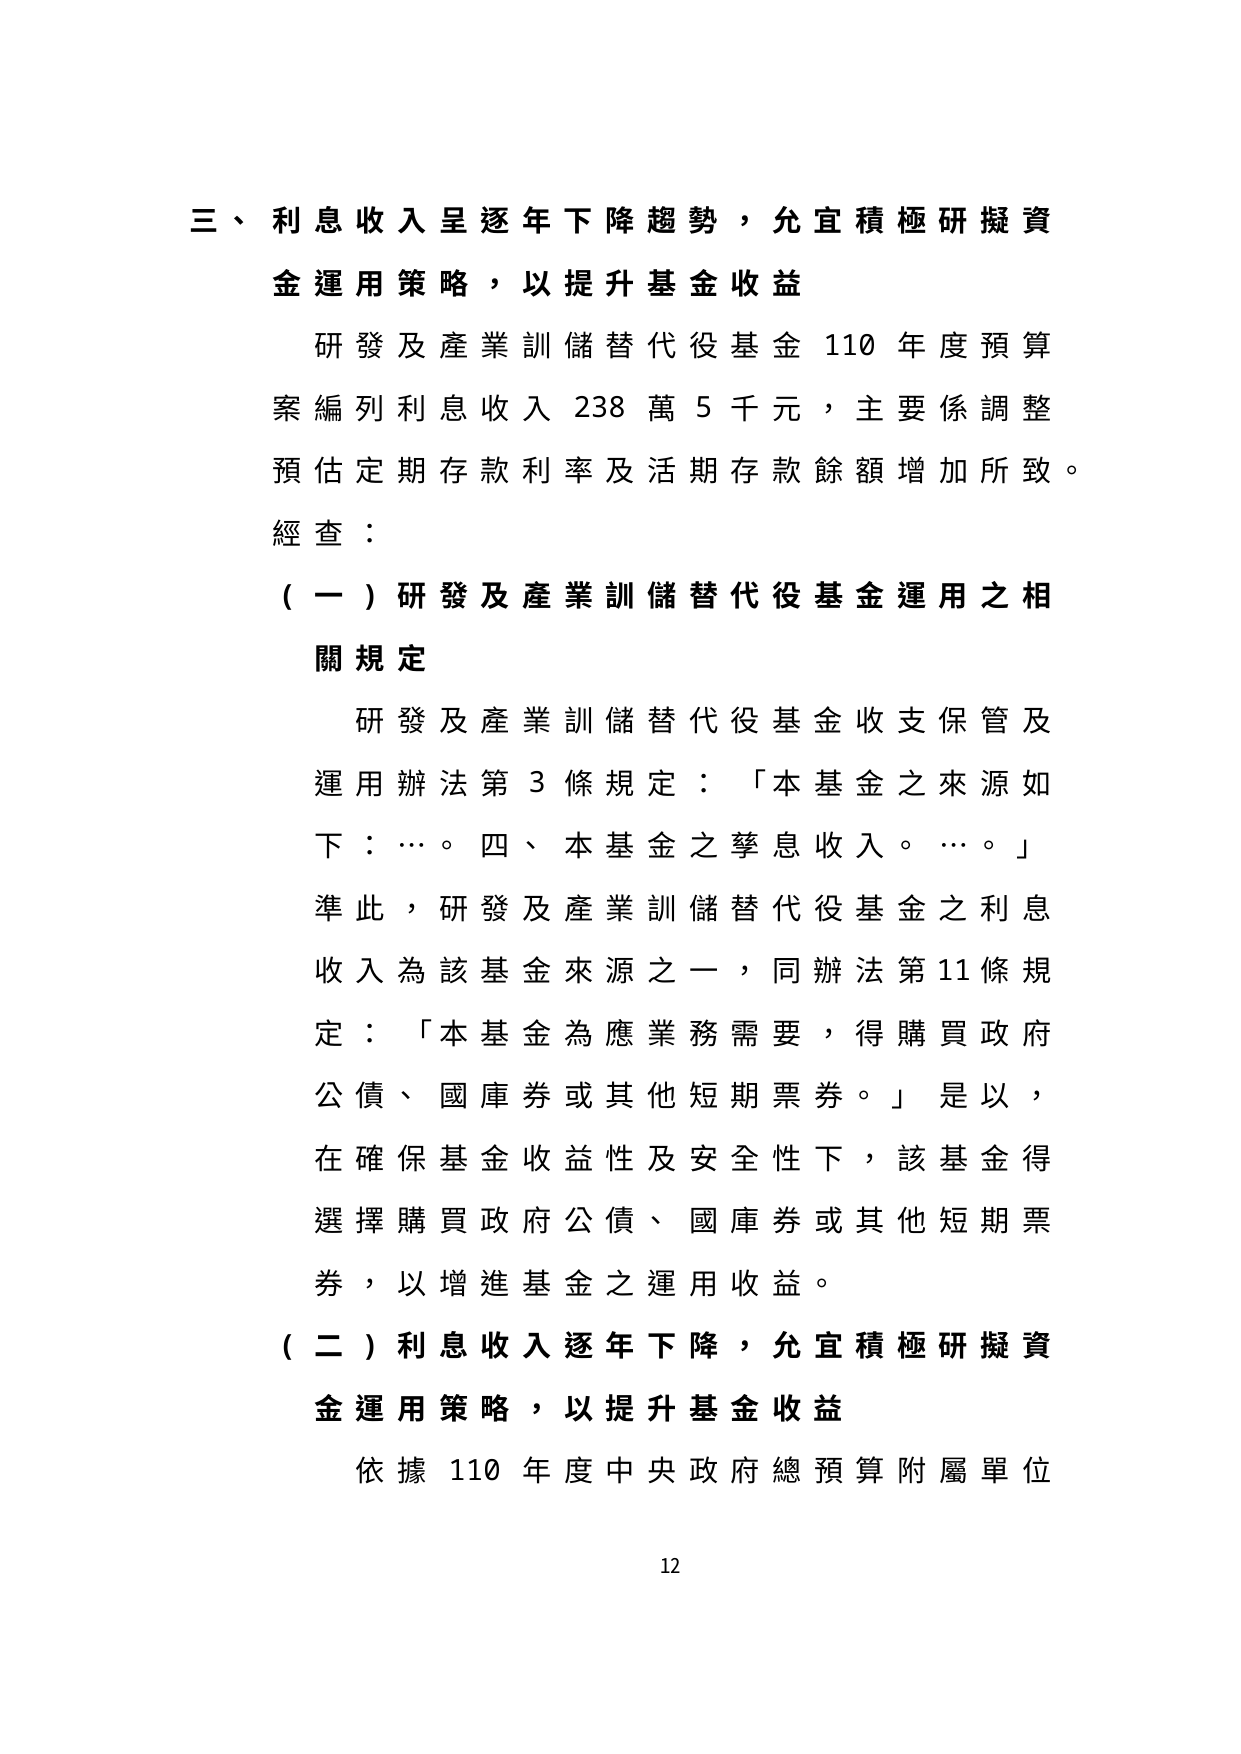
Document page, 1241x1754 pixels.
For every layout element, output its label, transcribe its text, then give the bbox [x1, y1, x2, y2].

text 三、利息收入呈逐年下降趨勢，允宜積極研擬資金運用策略，以提升基金收益 [183, 177, 1058, 302]
text 依據110年度中央政府總預算附屬單位 [271, 1427, 1058, 1490]
text 研發及產業訓儲替代役基金110年度預算案編列利息收入238萬5千元，主要係調整預估定期存款利率及活期存款餘額增加所致。經查： [242, 302, 1058, 552]
text 研發及產業訓儲替代役基金收支保管及運用辦法第3條規定：「本基金之來源如下：…。四、本基金之孳息收入。…。」準此，研發及產業訓儲替代役基金之利息收入為該基金來源之一，同辦法第11條規定：「本基金為應業務需要，得購買政府公債、國庫券或其他短期票券。」是以，在確保基金收益性及安全性下，該基金得選擇購買政府公債、國庫券或其他短期票券，以增進基金之運用收益。 [271, 677, 1058, 1302]
text (一)研發及產業訓儲替代役基金運用之相關規定 [242, 552, 1058, 677]
text (二)利息收入逐年下降，允宜積極研擬資金運用策略，以提升基金收益 [242, 1302, 1058, 1427]
